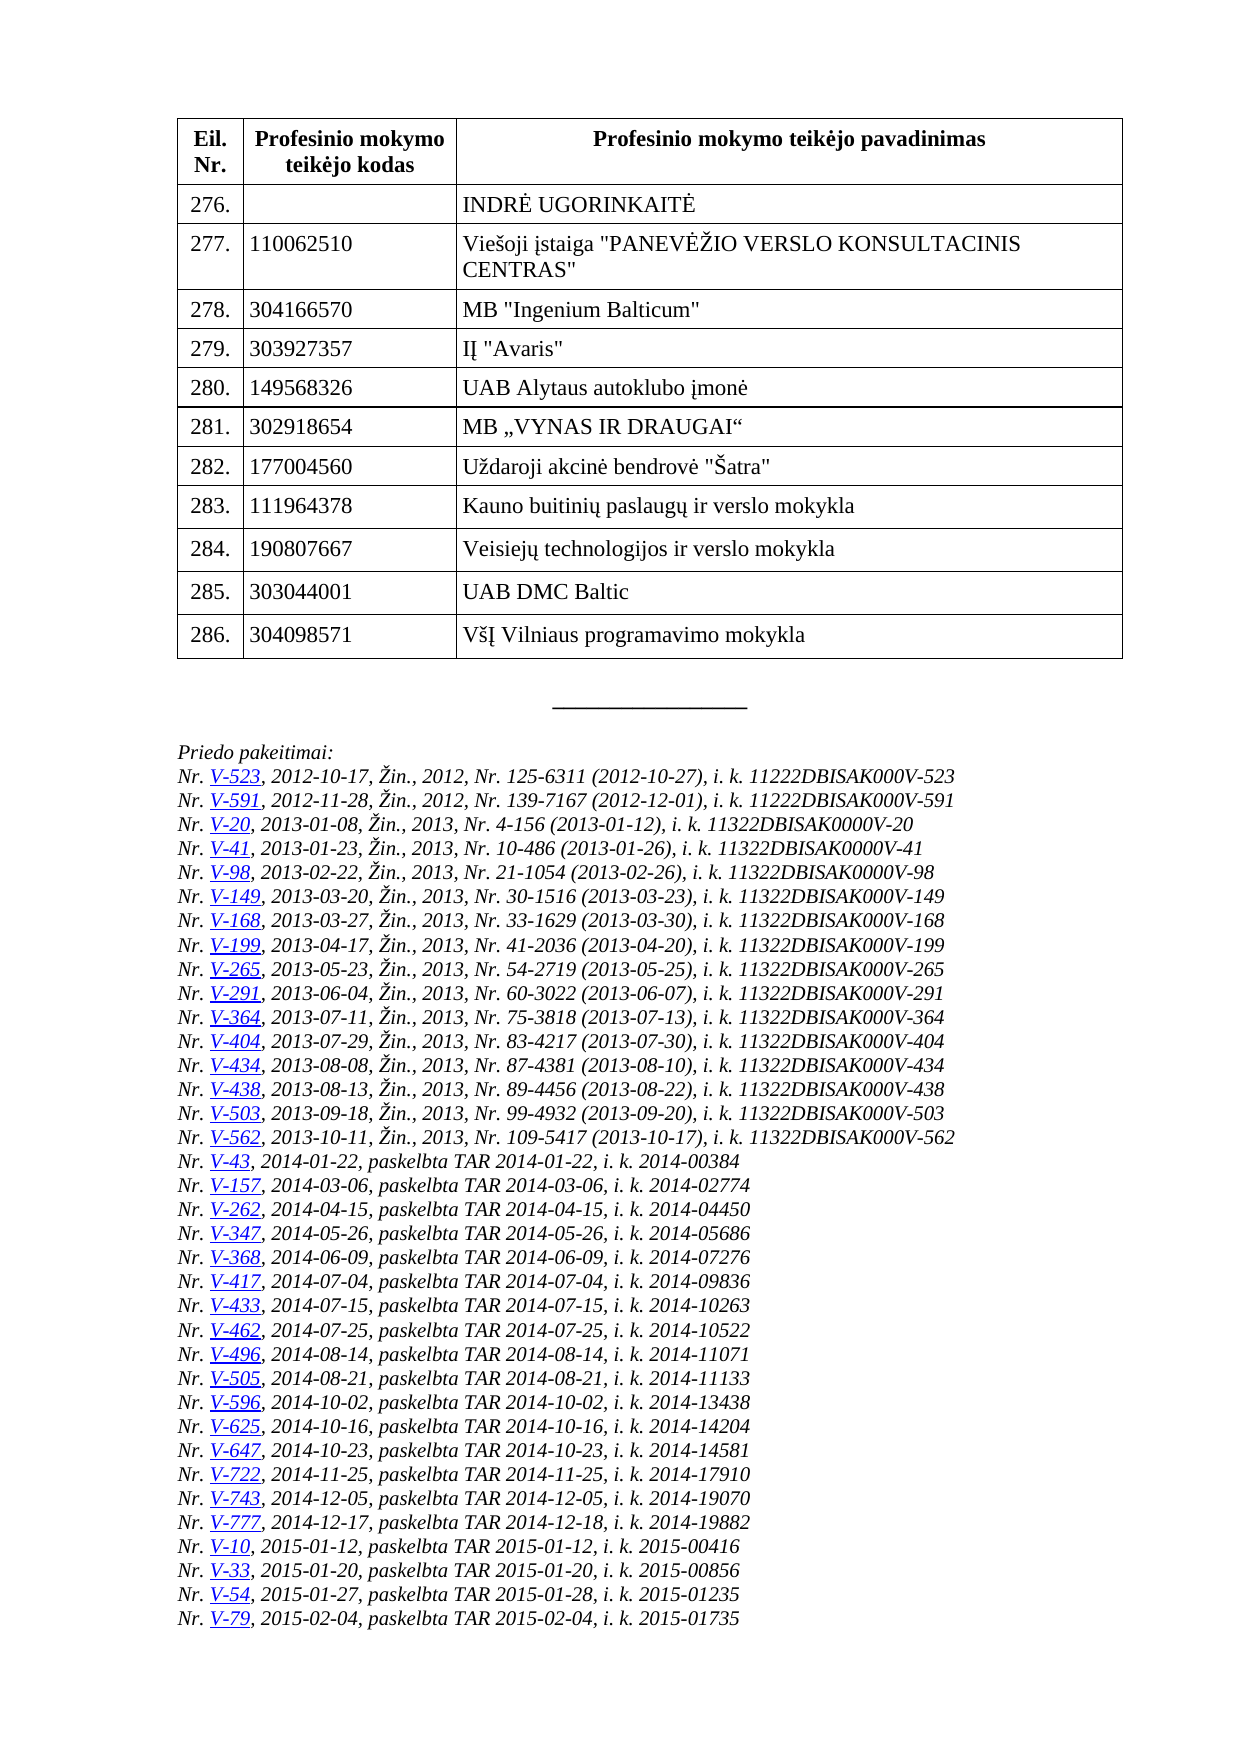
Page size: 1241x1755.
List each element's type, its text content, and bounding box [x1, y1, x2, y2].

text Nr. V-33, 2015-01-20, paskelbta TAR 2015-01-20, i. k. 2015-00856 [177, 1558, 1122, 1582]
table_cell 285. [178, 572, 243, 614]
table_cell IĮ "Avaris" [457, 329, 1122, 367]
table_cell Viešoji įstaiga "PANEVĖŽIO VERSLO KONSULTACINIS CENTRAS" [457, 224, 1122, 289]
table_cell [244, 185, 456, 223]
table_cell Kauno buitinių paslaugų ir verslo mokykla [457, 486, 1122, 528]
table_cell VšĮ Vilniaus programavimo mokykla [457, 615, 1122, 657]
table_cell 280. [178, 368, 243, 406]
text Nr. V-625, 2014-10-16, paskelbta TAR 2014-10-16, i. k. 2014-14204 [177, 1414, 1122, 1438]
table_cell 282. [178, 447, 243, 485]
text Nr. V-199, 2013-04-17, Žin., 2013, Nr. 41-2036 (2013-04-20), i. k. 11322DBISAK000V-199 [177, 932, 1122, 957]
text Nr. V-20, 2013-01-08, Žin., 2013, Nr. 4-156 (2013-01-12), i. k. 11322DBISAK0000V-20 [177, 812, 1122, 836]
text Nr. V-364, 2013-07-11, Žin., 2013, Nr. 75-3818 (2013-07-13), i. k. 11322DBISAK000V-364 [177, 1005, 1122, 1029]
table_cell 303044001 [244, 572, 456, 614]
table_cell 283. [178, 486, 243, 528]
table_cell MB "Ingenium Balticum" [457, 290, 1122, 328]
text Nr. V-10, 2015-01-12, paskelbta TAR 2015-01-12, i. k. 2015-00416 [177, 1534, 1122, 1558]
text Nr. V-722, 2014-11-25, paskelbta TAR 2014-11-25, i. k. 2014-17910 [177, 1462, 1122, 1486]
text Nr. V-496, 2014-08-14, paskelbta TAR 2014-08-14, i. k. 2014-11071 [177, 1342, 1122, 1366]
table_cell 286. [178, 615, 243, 657]
table_cell 110062510 [244, 224, 456, 289]
text Nr. V-347, 2014-05-26, paskelbta TAR 2014-05-26, i. k. 2014-05686 [177, 1221, 1122, 1245]
table_cell 303927357 [244, 329, 456, 367]
text Nr. V-433, 2014-07-15, paskelbta TAR 2014-07-15, i. k. 2014-10263 [177, 1293, 1122, 1317]
text Nr. V-262, 2014-04-15, paskelbta TAR 2014-04-15, i. k. 2014-04450 [177, 1197, 1122, 1221]
text Nr. V-562, 2013-10-11, Žin., 2013, Nr. 109-5417 (2013-10-17), i. k. 11322DBISAK000V-562 [177, 1125, 1122, 1149]
table_cell 278. [178, 290, 243, 328]
table_cell 149568326 [244, 368, 456, 406]
text Nr. V-417, 2014-07-04, paskelbta TAR 2014-07-04, i. k. 2014-09836 [177, 1269, 1122, 1293]
text Nr. V-157, 2014-03-06, paskelbta TAR 2014-03-06, i. k. 2014-02774 [177, 1173, 1122, 1197]
text Nr. V-647, 2014-10-23, paskelbta TAR 2014-10-23, i. k. 2014-14581 [177, 1438, 1122, 1462]
text Nr. V-98, 2013-02-22, Žin., 2013, Nr. 21-1054 (2013-02-26), i. k. 11322DBISAK0000V-98 [177, 860, 1122, 884]
text _________________ [177, 685, 1122, 711]
table_cell 304098571 [244, 615, 456, 657]
text Nr. V-777, 2014-12-17, paskelbta TAR 2014-12-18, i. k. 2014-19882 [177, 1510, 1122, 1534]
text Nr. V-43, 2014-01-22, paskelbta TAR 2014-01-22, i. k. 2014-00384 [177, 1149, 1122, 1173]
table_cell MB „VYNAS IR DRAUGAI“ [457, 408, 1122, 446]
table_cell UAB DMC Baltic [457, 572, 1122, 614]
table_cell 281. [178, 408, 243, 446]
text Nr. V-462, 2014-07-25, paskelbta TAR 2014-07-25, i. k. 2014-10522 [177, 1317, 1122, 1342]
table_cell Veisiejų technologijos ir verslo mokykla [457, 529, 1122, 571]
table_cell 304166570 [244, 290, 456, 328]
text Nr. V-404, 2013-07-29, Žin., 2013, Nr. 83-4217 (2013-07-30), i. k. 11322DBISAK000V-404 [177, 1029, 1122, 1053]
table_header Profesinio mokymo teikėjo pavadinimas [457, 119, 1122, 184]
table_cell 190807667 [244, 529, 456, 571]
table_cell 276. [178, 185, 243, 223]
text Nr. V-149, 2013-03-20, Žin., 2013, Nr. 30-1516 (2013-03-23), i. k. 11322DBISAK000V-149 [177, 884, 1122, 908]
table_cell 111964378 [244, 486, 456, 528]
table_header Eil. Nr. [178, 119, 243, 184]
text Nr. V-503, 2013-09-18, Žin., 2013, Nr. 99-4932 (2013-09-20), i. k. 11322DBISAK000V-503 [177, 1101, 1122, 1125]
table_cell 177004560 [244, 447, 456, 485]
table_cell 279. [178, 329, 243, 367]
text Nr. V-41, 2013-01-23, Žin., 2013, Nr. 10-486 (2013-01-26), i. k. 11322DBISAK0000V-41 [177, 836, 1122, 860]
table_cell 284. [178, 529, 243, 571]
text Nr. V-368, 2014-06-09, paskelbta TAR 2014-06-09, i. k. 2014-07276 [177, 1245, 1122, 1269]
table_cell UAB Alytaus autoklubo įmonė [457, 368, 1122, 406]
text Nr. V-438, 2013-08-13, Žin., 2013, Nr. 89-4456 (2013-08-22), i. k. 11322DBISAK000V-438 [177, 1077, 1122, 1101]
text Priedo pakeitimai: [177, 740, 1122, 764]
table_cell INDRĖ UGORINKAITĖ [457, 185, 1122, 223]
table_cell Uždaroji akcinė bendrovė "Šatra" [457, 447, 1122, 485]
text Nr. V-523, 2012-10-17, Žin., 2012, Nr. 125-6311 (2012-10-27), i. k. 11222DBISAK000V-523 [177, 764, 1122, 788]
text Nr. V-265, 2013-05-23, Žin., 2013, Nr. 54-2719 (2013-05-25), i. k. 11322DBISAK000V-265 [177, 957, 1122, 981]
text Nr. V-168, 2013-03-27, Žin., 2013, Nr. 33-1629 (2013-03-30), i. k. 11322DBISAK000V-168 [177, 908, 1122, 932]
table_cell 302918654 [244, 408, 456, 446]
text Nr. V-79, 2015-02-04, paskelbta TAR 2015-02-04, i. k. 2015-01735 [177, 1606, 1122, 1630]
text Nr. V-596, 2014-10-02, paskelbta TAR 2014-10-02, i. k. 2014-13438 [177, 1390, 1122, 1414]
table_cell 277. [178, 224, 243, 289]
table_header Profesinio mokymo teikėjo kodas [244, 119, 456, 184]
text Nr. V-743, 2014-12-05, paskelbta TAR 2014-12-05, i. k. 2014-19070 [177, 1486, 1122, 1510]
text Nr. V-434, 2013-08-08, Žin., 2013, Nr. 87-4381 (2013-08-10), i. k. 11322DBISAK000V-434 [177, 1053, 1122, 1077]
text Nr. V-591, 2012-11-28, Žin., 2012, Nr. 139-7167 (2012-12-01), i. k. 11222DBISAK000V-591 [177, 788, 1122, 812]
text Nr. V-54, 2015-01-27, paskelbta TAR 2015-01-28, i. k. 2015-01235 [177, 1582, 1122, 1606]
text Nr. V-291, 2013-06-04, Žin., 2013, Nr. 60-3022 (2013-06-07), i. k. 11322DBISAK000V-291 [177, 981, 1122, 1005]
text Nr. V-505, 2014-08-21, paskelbta TAR 2014-08-21, i. k. 2014-11133 [177, 1366, 1122, 1390]
